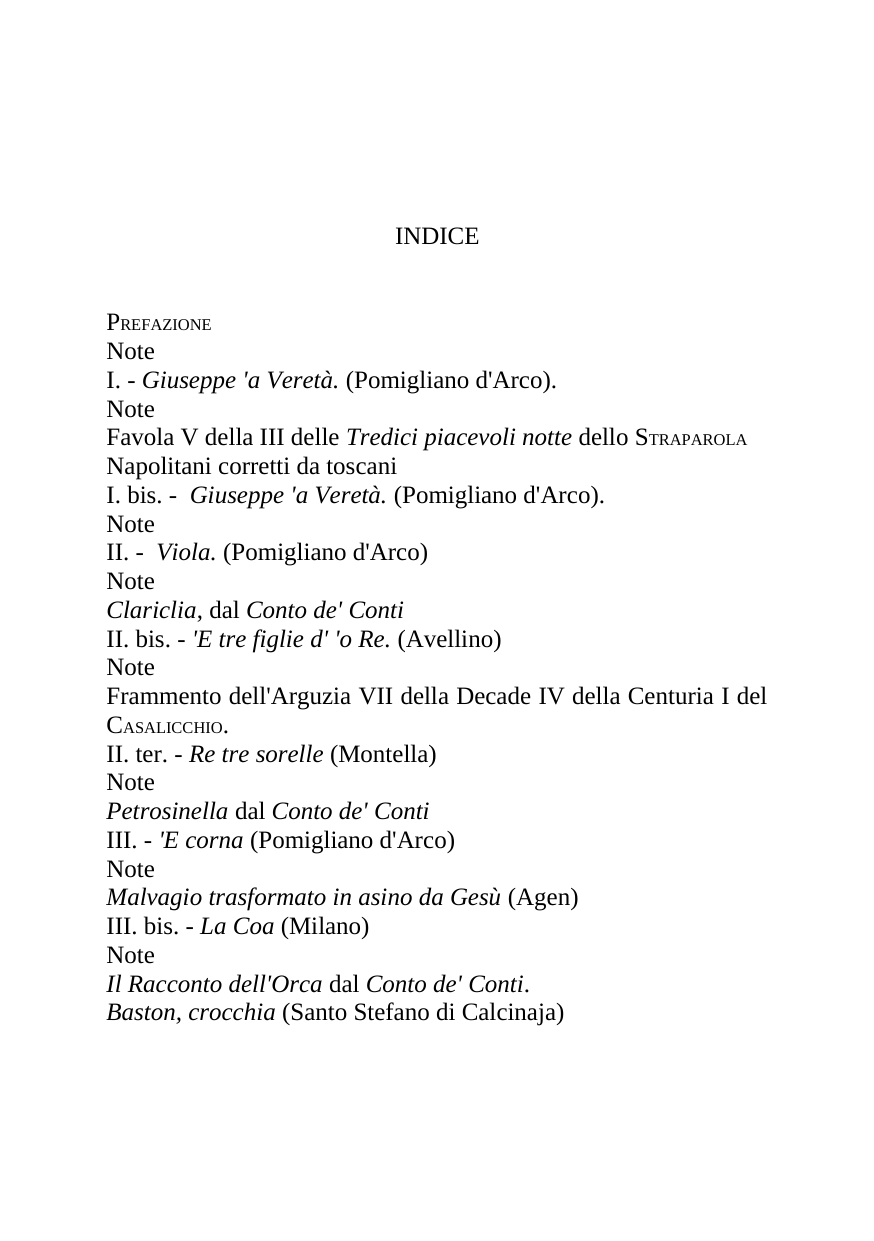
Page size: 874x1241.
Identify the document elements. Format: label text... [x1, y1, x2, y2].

text Prefazione [106, 307, 768, 336]
text Note [106, 854, 768, 882]
text Napolitani corretti da toscani [106, 451, 768, 480]
text III. bis. - La Coa (Milano) [106, 911, 768, 940]
text Il Racconto dell'Orca dal Conto de' Conti. [106, 969, 768, 997]
text Baston, crocchia (Santo Stefano di Calcinaja) [106, 997, 768, 1026]
text Note [106, 940, 768, 969]
text Malvagio trasformato in asino da Gesù (Agen) [106, 882, 768, 911]
text II. ter. - Re tre sorelle (Montella) [106, 739, 768, 767]
text Note [106, 566, 768, 595]
text Petrosinella dal Conto de' Conti [106, 796, 768, 825]
text II. - Viola. (Pomigliano d'Arco) [106, 537, 768, 566]
text Note [106, 652, 768, 681]
text Favola V della III delle Tredici piacevoli notte dello Straparola [106, 422, 768, 451]
text INDICE [106, 221, 768, 250]
text Clariclia, dal Conto de' Conti [106, 595, 768, 624]
text Frammento dell'Arguzia VII della Decade IV della Centuria I del Casalicchio. [106, 681, 768, 739]
text I. - Giuseppe 'a Veretà. (Pomigliano d'Arco). [106, 365, 768, 394]
text Note [106, 509, 768, 537]
text I. bis. - Giuseppe 'a Veretà. (Pomigliano d'Arco). [106, 480, 768, 509]
text II. bis. - 'E tre figlie d' 'o Re. (Avellino) [106, 624, 768, 652]
text Note [106, 767, 768, 796]
text Note [106, 394, 768, 422]
text III. - 'E corna (Pomigliano d'Arco) [106, 825, 768, 854]
text Note [106, 336, 768, 365]
